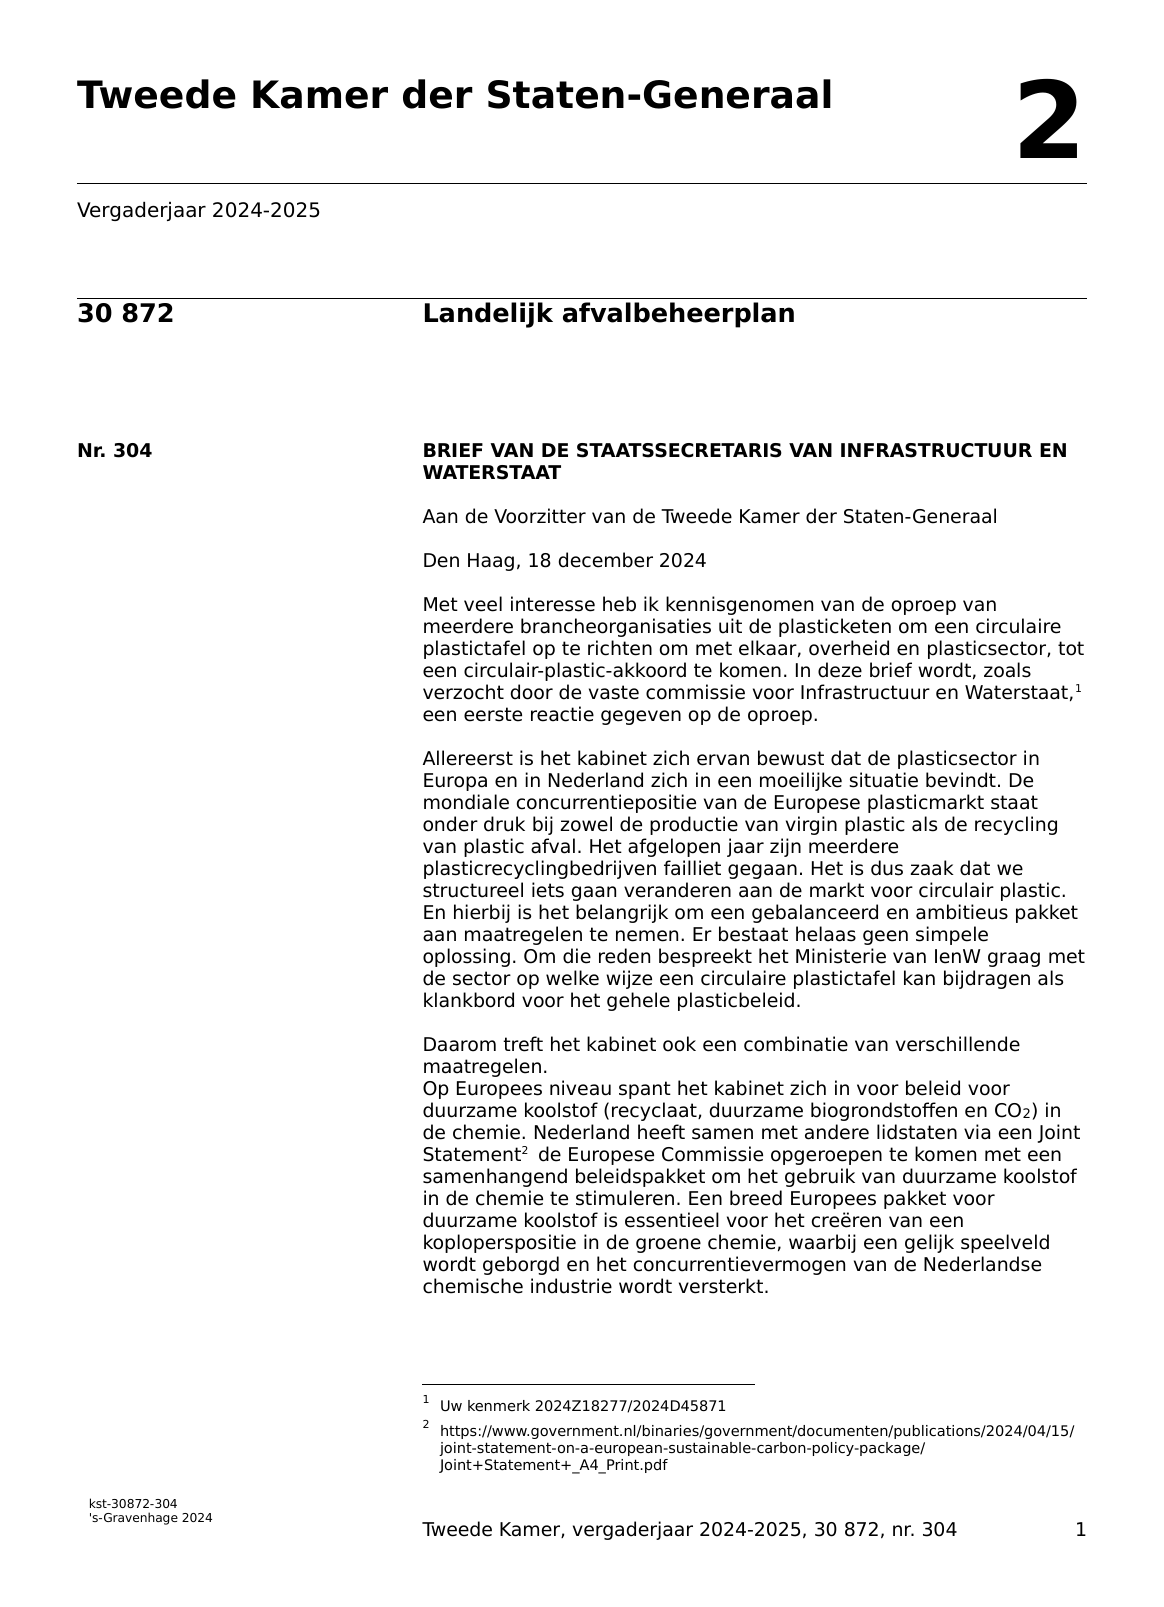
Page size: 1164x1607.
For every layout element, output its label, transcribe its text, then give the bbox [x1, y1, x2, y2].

text Allereerst is het kabinet zich ervan bewust dat de plasticsector in Europa en in Nederland zich in een moeilijke situatie bevindt. De mondiale concurrentiepositie van de Europese plasticmarkt staat onder druk bij zowel de productie van virgin plastic als de recycling van plastic afval. Het afgelopen jaar zijn meerdere plasticrecyclingbedrijven failliet gegaan. Het is dus zaak dat we structureel iets gaan veranderen aan de markt voor circulair plastic. En hierbij is het belangrijk om een gebalanceerd en ambitieus pakket aan maatregelen te nemen. Er bestaat helaas geen simpele oplossing. Om die reden bespreekt het Ministerie van IenW graag met de sector op welke wijze een circulaire plastictafel kan bijdragen als klankbord voor het gehele plasticbeleid. [422, 748, 1087, 1012]
text Met veel interesse heb ik kennisgenomen van de oproep van meerdere brancheorganisaties uit de plasticketen om een circulaire plastictafel op te richten om met elkaar, overheid en plasticsector, tot een circulair-plastic-akkoord te komen. In deze brief wordt, zoals verzocht door de vaste commissie voor Infrastructuur en Waterstaat, een eerste reactie gegeven op de oproep. [422, 594, 1087, 726]
text https://www.government.nl/binaries/government/documenten/publications/2024/04/15/joint-statement-on-a-european-sustainable-carbon-policy-package/Joint+Statement+_A4_Print.pdf [422, 1418, 1087, 1474]
text Daarom treft het kabinet ook een combinatie van verschillende maatregelen. [422, 1034, 1087, 1078]
text Aan de Voorzitter van de Tweede Kamer der Staten-Generaal [422, 506, 1087, 528]
text Den Haag, 18 december 2024 [422, 550, 1087, 572]
subtitle 30 872 Landelijk afvalbeheerplan [77, 299, 1087, 329]
table_cell Vergaderjaar 2024-2025 [77, 184, 1087, 298]
table_header 2 [886, 59, 1087, 183]
text Op Europees niveau spant het kabinet zich in voor beleid voor duurzame koolstof (recyclaat, duurzame biogrondstoffen en CO2) in de chemie. Nederland heeft samen met andere lidstaten via een Joint Statement de Europese Commissie opgeroepen te komen met een samenhangend beleidspakket om het gebruik van duurzame koolstof in de chemie te stimuleren. Een breed Europees pakket voor duurzame koolstof is essentieel voor het creëren van een koploperspositie in de groene chemie, waarbij een gelijk speelveld wordt geborgd en het concurrentievermogen van de Nederlandse chemische industrie wordt versterkt. [422, 1078, 1087, 1298]
subtitle Nr. 304 BRIEF VAN DE STAATSSECRETARIS VAN INFRASTRUCTUUR EN WATERSTAAT [77, 440, 1087, 484]
text kst-30872-304 [88, 1497, 323, 1511]
text 's-Gravenhage 2024 [88, 1511, 323, 1525]
text Uw kenmerk 2024Z18277/2024D45871 [422, 1393, 1087, 1416]
table_header Tweede Kamer der Staten-Generaal [77, 59, 886, 183]
